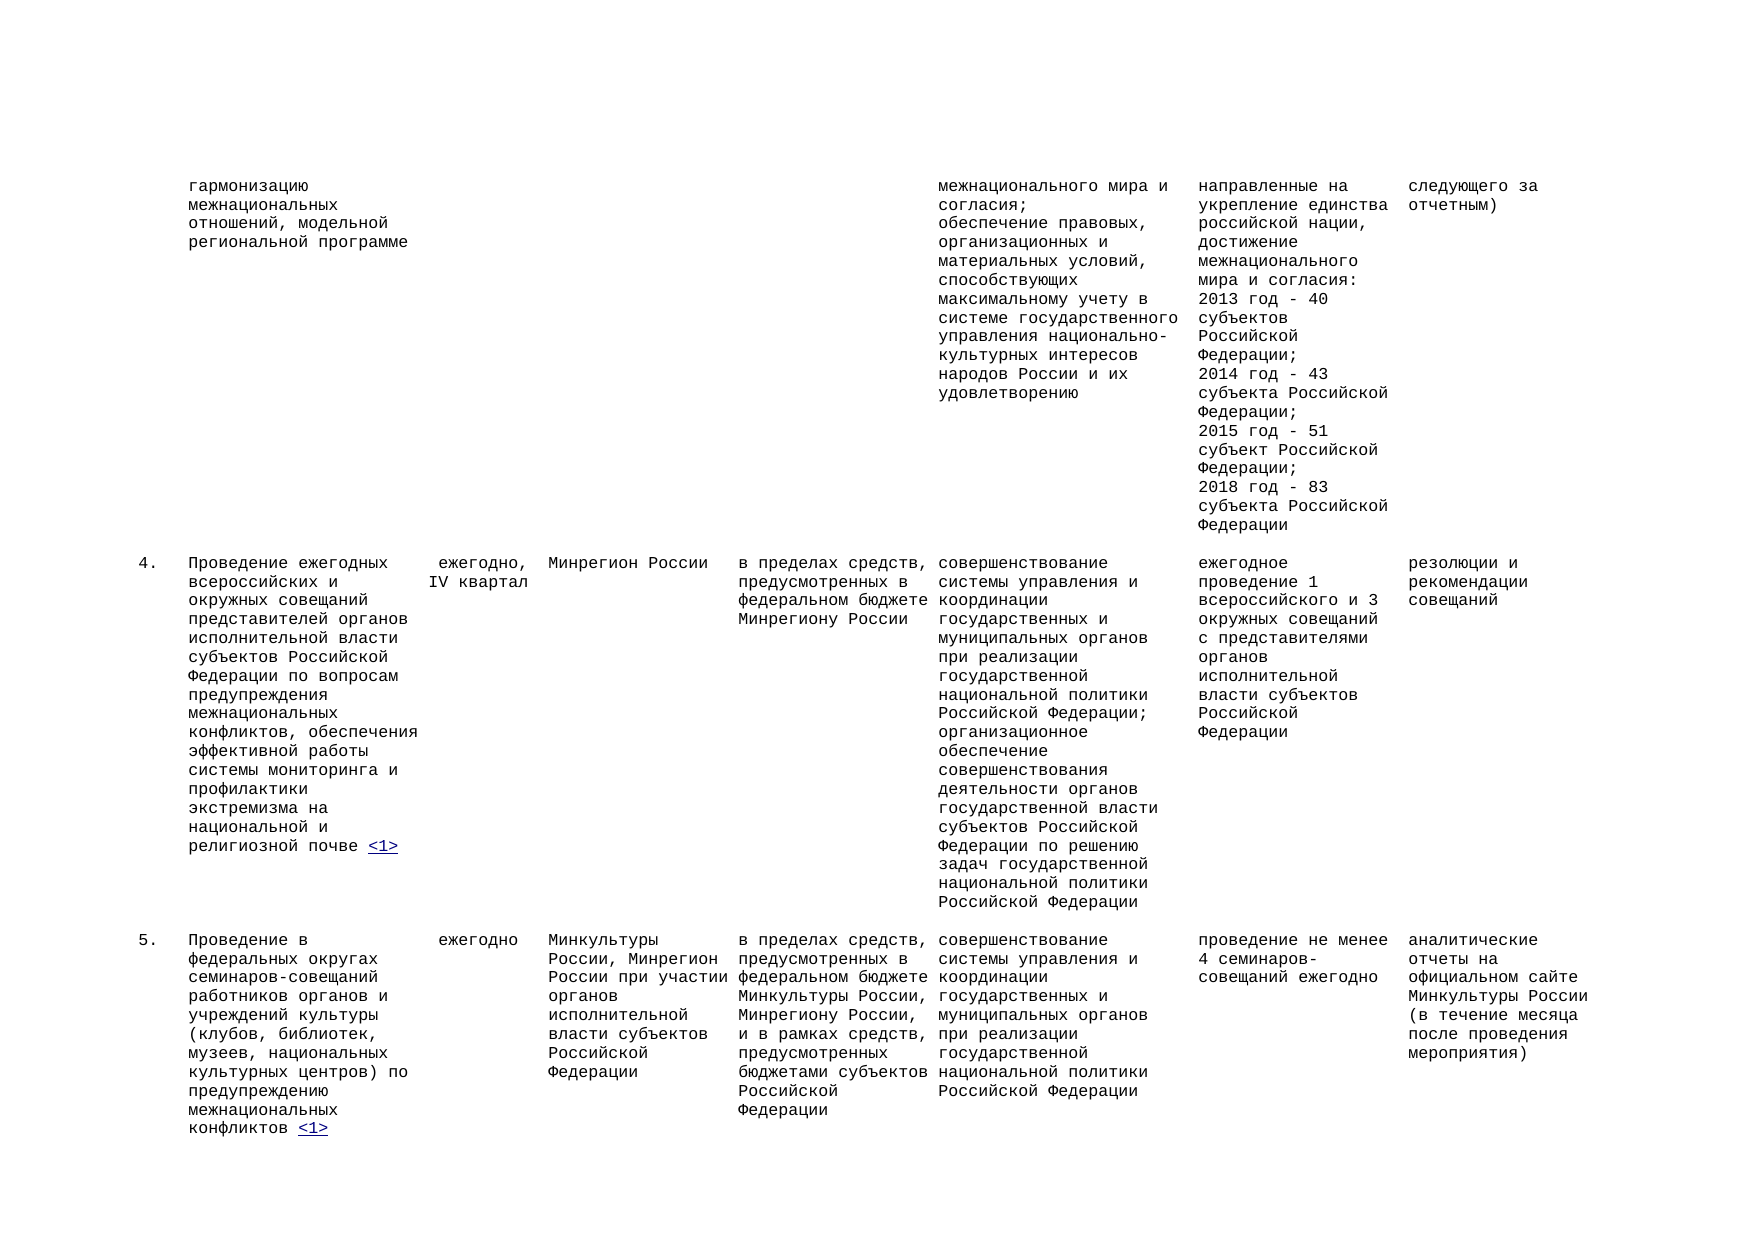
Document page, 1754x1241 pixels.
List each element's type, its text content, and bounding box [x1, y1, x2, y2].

text культурных интересов Федерации; [118, 347, 1636, 366]
text межнациональных Российской Федерации; Российской [118, 705, 1636, 724]
text межнациональных Федерации [118, 1101, 1636, 1120]
text представителей органов Минрегиону России государственных и окружных совещаний [118, 611, 1636, 630]
text народов России и их 2014 год - 43 [118, 366, 1636, 384]
text межнациональных согласия; укрепление единства отчетным) [118, 196, 1636, 215]
text всероссийских и IV квартал предусмотренных в системы управления и проведение 1 рекомендации [118, 573, 1636, 592]
text экстремизма на государственной власти [118, 799, 1636, 818]
text национальной политики [118, 875, 1636, 894]
text национальной и субъектов Российской [118, 818, 1636, 837]
text 4. Проведение ежегодных ежегодно, Минрегион России в пределах средств, совершенствование ежегодное резолюции и [118, 554, 1636, 573]
text системе государственного субъектов [118, 309, 1636, 328]
text музеев, национальных Российской предусмотренных государственной мероприятия) [118, 1044, 1636, 1063]
text материальных условий, межнационального [118, 253, 1636, 271]
text 2015 год - 51 [118, 422, 1636, 441]
text федеральных округах России, Минрегион предусмотренных в системы управления и 4 семинаров- отчеты на [118, 950, 1636, 969]
text работников органов и органов Минкультуры России, государственных и Минкультуры России [118, 988, 1636, 1007]
text Федерации по вопросам государственной исполнительной [118, 667, 1636, 686]
text управления национально- Российской [118, 328, 1636, 347]
text субъект Российской [118, 441, 1636, 460]
text конфликтов <1> [118, 1120, 1636, 1139]
text профилактики деятельности органов [118, 781, 1636, 799]
text Федерации; [118, 460, 1636, 479]
text Российской Федерации [118, 894, 1636, 912]
text субъектов Российской при реализации органов [118, 648, 1636, 667]
text конфликтов, обеспечения организационное Федерации [118, 724, 1636, 743]
text предупреждению Российской Российской Федерации [118, 1082, 1636, 1101]
text субъекта Российской [118, 498, 1636, 517]
text предупреждения национальной политики власти субъектов [118, 686, 1636, 705]
text Федерации [118, 517, 1636, 535]
text способствующих мира и согласия: [118, 271, 1636, 290]
text семинаров-совещаний России при участии федеральном бюджете координации совещаний ежегодно официальном сайте [118, 969, 1636, 988]
text эффективной работы обеспечение [118, 743, 1636, 762]
text религиозной почве <1> Федерации по решению [118, 837, 1636, 856]
text учреждений культуры исполнительной Минрегиону России, муниципальных органов (в течение месяца [118, 1007, 1636, 1026]
text отношений, модельной обеспечение правовых, российской нации, [118, 215, 1636, 234]
text задач государственной [118, 856, 1636, 875]
text Федерации; [118, 403, 1636, 422]
text удовлетворению субъекта Российской [118, 384, 1636, 403]
text 5. Проведение в ежегодно Минкультуры в пределах средств, совершенствование проведение не менее аналитические [118, 931, 1636, 950]
text 2018 год - 83 [118, 479, 1636, 498]
text гармонизацию межнационального мира и направленные на следующего за [118, 177, 1636, 196]
text окружных совещаний федеральном бюджете координации всероссийского и 3 совещаний [118, 592, 1636, 611]
text региональной программе организационных и достижение [118, 234, 1636, 253]
text системы мониторинга и совершенствования [118, 762, 1636, 781]
text максимальному учету в 2013 год - 40 [118, 290, 1636, 309]
text исполнительной власти муниципальных органов с представителями [118, 630, 1636, 648]
text (клубов, библиотек, власти субъектов и в рамках средств, при реализации после проведения [118, 1026, 1636, 1044]
text культурных центров) по Федерации бюджетами субъектов национальной политики [118, 1063, 1636, 1082]
